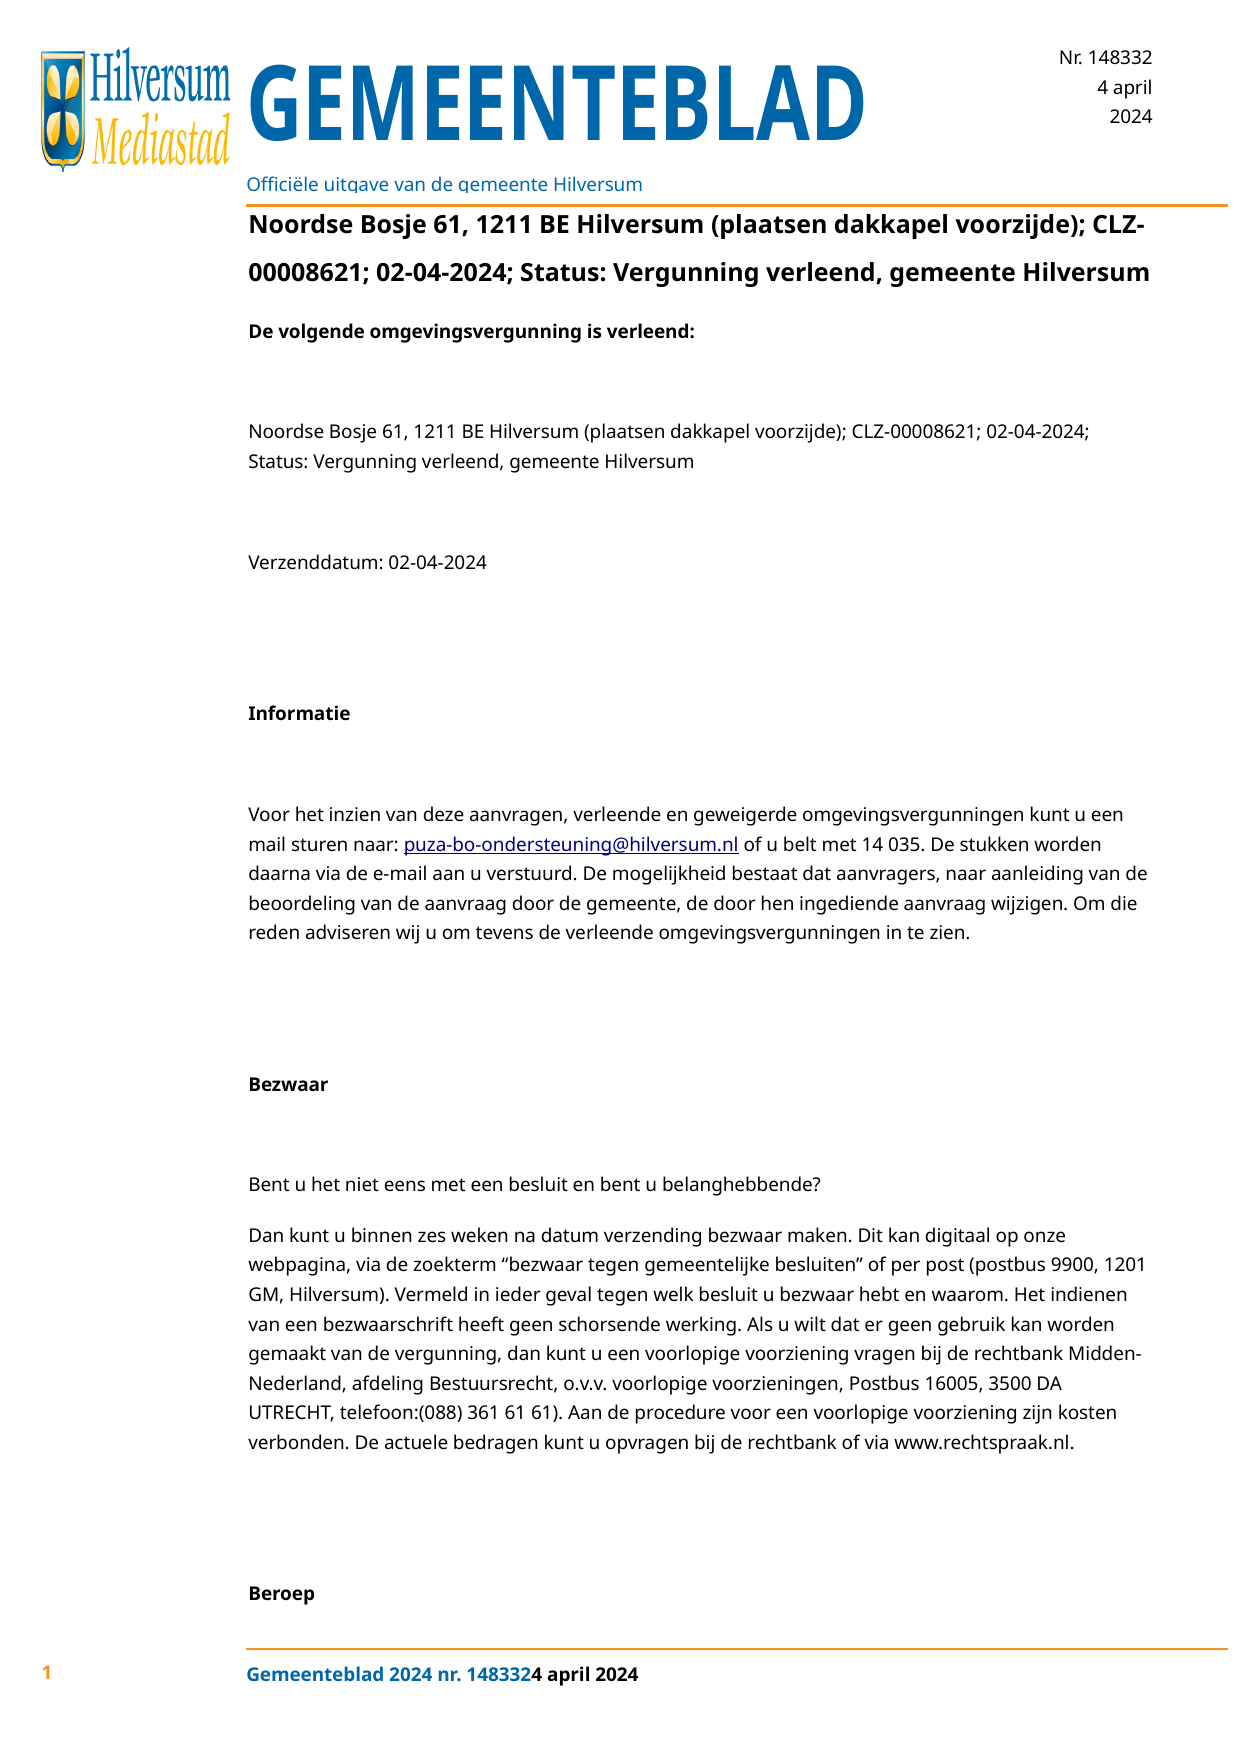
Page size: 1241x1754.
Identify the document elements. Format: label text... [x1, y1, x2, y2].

text Dan kunt u binnen zes weken na datum verzending bezwaar maken. Dit kan digitaal op onze webpagina, via de zoekterm “bezwaar tegen gemeentelijke besluiten” of per post (postbus 9900, 1201 GM, Hilversum). Vermeld in ieder geval tegen welk besluit u bezwaar hebt en waarom. Het indienen van een bezwaarschrift heeft geen schorsende werking. Als u wilt dat er geen gebruik kan worden gemaakt van de vergunning, dan kunt u een voorlopige voorziening vragen bij de rechtbank Midden-Nederland, afdeling Bestuursrecht, o.v.v. voorlopige voorzieningen, Postbus 16005, 3500 DA UTRECHT, telefoon:(088) 361 61 61). Aan de procedure voor een voorlopige voorziening zijn kosten verbonden. De actuele bedragen kunt u opvragen bij de rechtbank of via www.rechtspraak.nl. [248, 1222, 1152, 1455]
text Bezwaar [248, 1071, 1152, 1097]
text Noordse Bosje 61, 1211 BE Hilversum (plaatsen dakkapel voorzijde); CLZ-00008621; 02-04-2024; Status: Vergunning verleend, gemeente Hilversum [248, 207, 1152, 288]
text Bent u het niet eens met een besluit en bent u belanghebbende? [248, 1172, 1152, 1197]
text Informatie [248, 700, 1152, 726]
text Noordse Bosje 61, 1211 BE Hilversum (plaatsen dakkapel voorzijde); CLZ-00008621; 02-04-2024; Status: Vergunning verleend, gemeente Hilversum [248, 419, 1152, 474]
text Voor het inzien van deze aanvragen, verleende en geweigerde omgevingsvergunningen kunt u een mail sturen naar: puza-bo-ondersteuning@hilversum.nl of u belt met 14 035. De stukken worden daarna via de e-mail aan u verstuurd. De mogelijkheid bestaat dat aanvragers, naar aanleiding van de beoordeling van de aanvraag door de gemeente, de door hen ingediende aanvraag wijzigen. Om die reden adviseren wij u om tevens de verleende omgevingsvergunningen in te zien. [248, 801, 1152, 945]
text De volgende omgevingsvergunning is verleend: [248, 318, 1152, 344]
text Beroep [248, 1580, 1152, 1606]
picture [41, 47, 231, 172]
text Verzenddatum: 02-04-2024 [248, 549, 1152, 575]
